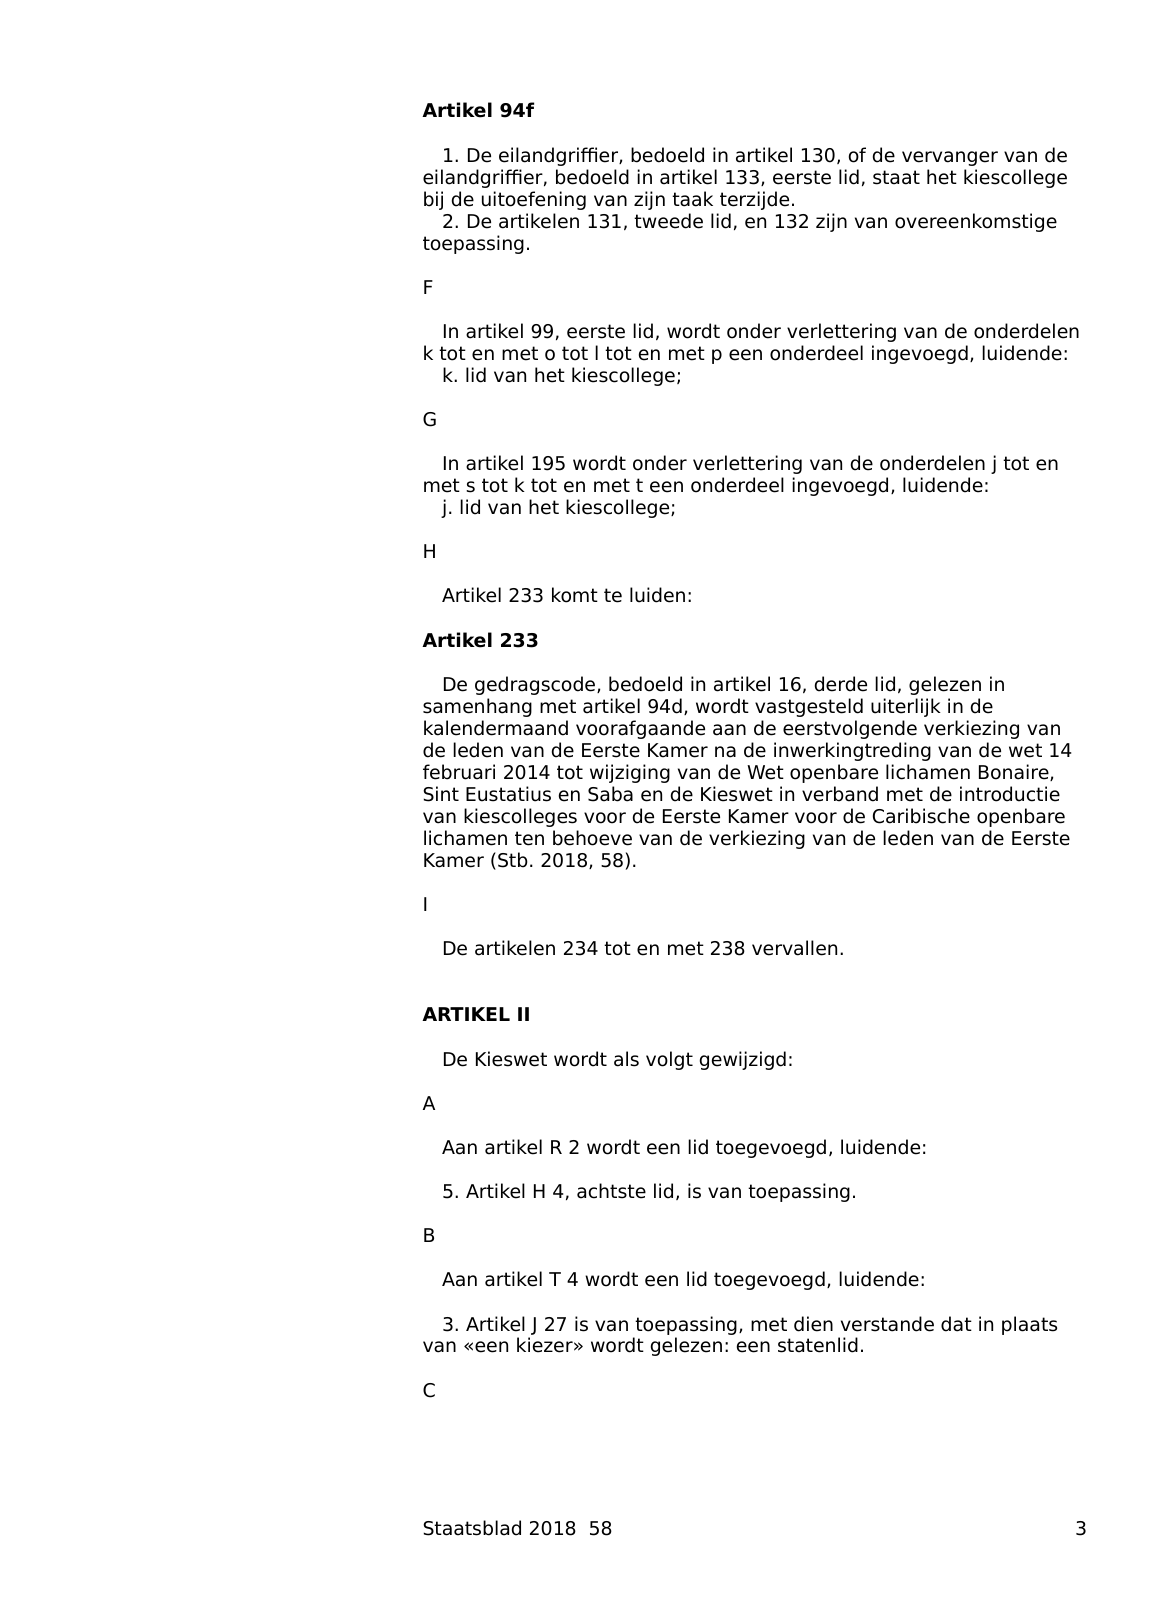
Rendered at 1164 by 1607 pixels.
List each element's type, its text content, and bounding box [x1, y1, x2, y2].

text G [422, 409, 1087, 431]
text I [422, 894, 1087, 916]
text F [422, 277, 1087, 299]
text In artikel 195 wordt onder verlettering van de onderdelen j tot en met s tot k tot en met t een onderdeel ingevoegd, luidende: [422, 453, 1087, 497]
text 3. Artikel J 27 is van toepassing, met dien verstande dat in plaats van «een kiezer» wordt gelezen: een statenlid. [422, 1313, 1087, 1357]
subtitle ARTIKEL II [422, 1004, 1087, 1026]
text Artikel 233 komt te luiden: [422, 585, 1087, 607]
text 2. De artikelen 131, tweede lid, en 132 zijn van overeenkomstige toepassing. [422, 211, 1087, 254]
text Aan artikel T 4 wordt een lid toegevoegd, luidende: [422, 1269, 1087, 1291]
text j. lid van het kiescollege; [422, 497, 1087, 519]
text A [422, 1093, 1087, 1114]
text In artikel 99, eerste lid, wordt onder verlettering van de onderdelen k tot en met o tot l tot en met p een onderdeel ingevoegd, luidende: [422, 321, 1087, 365]
text C [422, 1379, 1087, 1402]
text De Kieswet wordt als volgt gewijzigd: [422, 1048, 1087, 1070]
text De artikelen 234 tot en met 238 vervallen. [422, 938, 1087, 960]
subtitle Artikel 94f [422, 100, 1087, 122]
subtitle Artikel 233 [422, 629, 1087, 652]
text De gedragscode, bedoeld in artikel 16, derde lid, gelezen in samenhang met artikel 94d, wordt vastgesteld uiterlijk in de kalendermaand voorafgaande aan de eerstvolgende verkiezing van de leden van de Eerste Kamer na de inwerkingtreding van de wet 14 februari 2014 tot wijziging van de Wet openbare lichamen Bonaire, Sint Eustatius en Saba en de Kieswet in verband met de introductie van kiescolleges voor de Eerste Kamer voor de Caribische openbare lichamen ten behoeve van de verkiezing van de leden van de Eerste Kamer (Stb. 2018, 58). [422, 674, 1087, 872]
text B [422, 1225, 1087, 1247]
text H [422, 541, 1087, 563]
text Aan artikel R 2 wordt een lid toegevoegd, luidende: [422, 1137, 1087, 1159]
text k. lid van het kiescollege; [422, 365, 1087, 387]
text 1. De eilandgriffier, bedoeld in artikel 130, of de vervanger van de eilandgriffier, bedoeld in artikel 133, eerste lid, staat het kiescollege bij de uitoefening van zijn taak terzijde. [422, 144, 1087, 211]
text 5. Artikel H 4, achtste lid, is van toepassing. [422, 1181, 1087, 1203]
